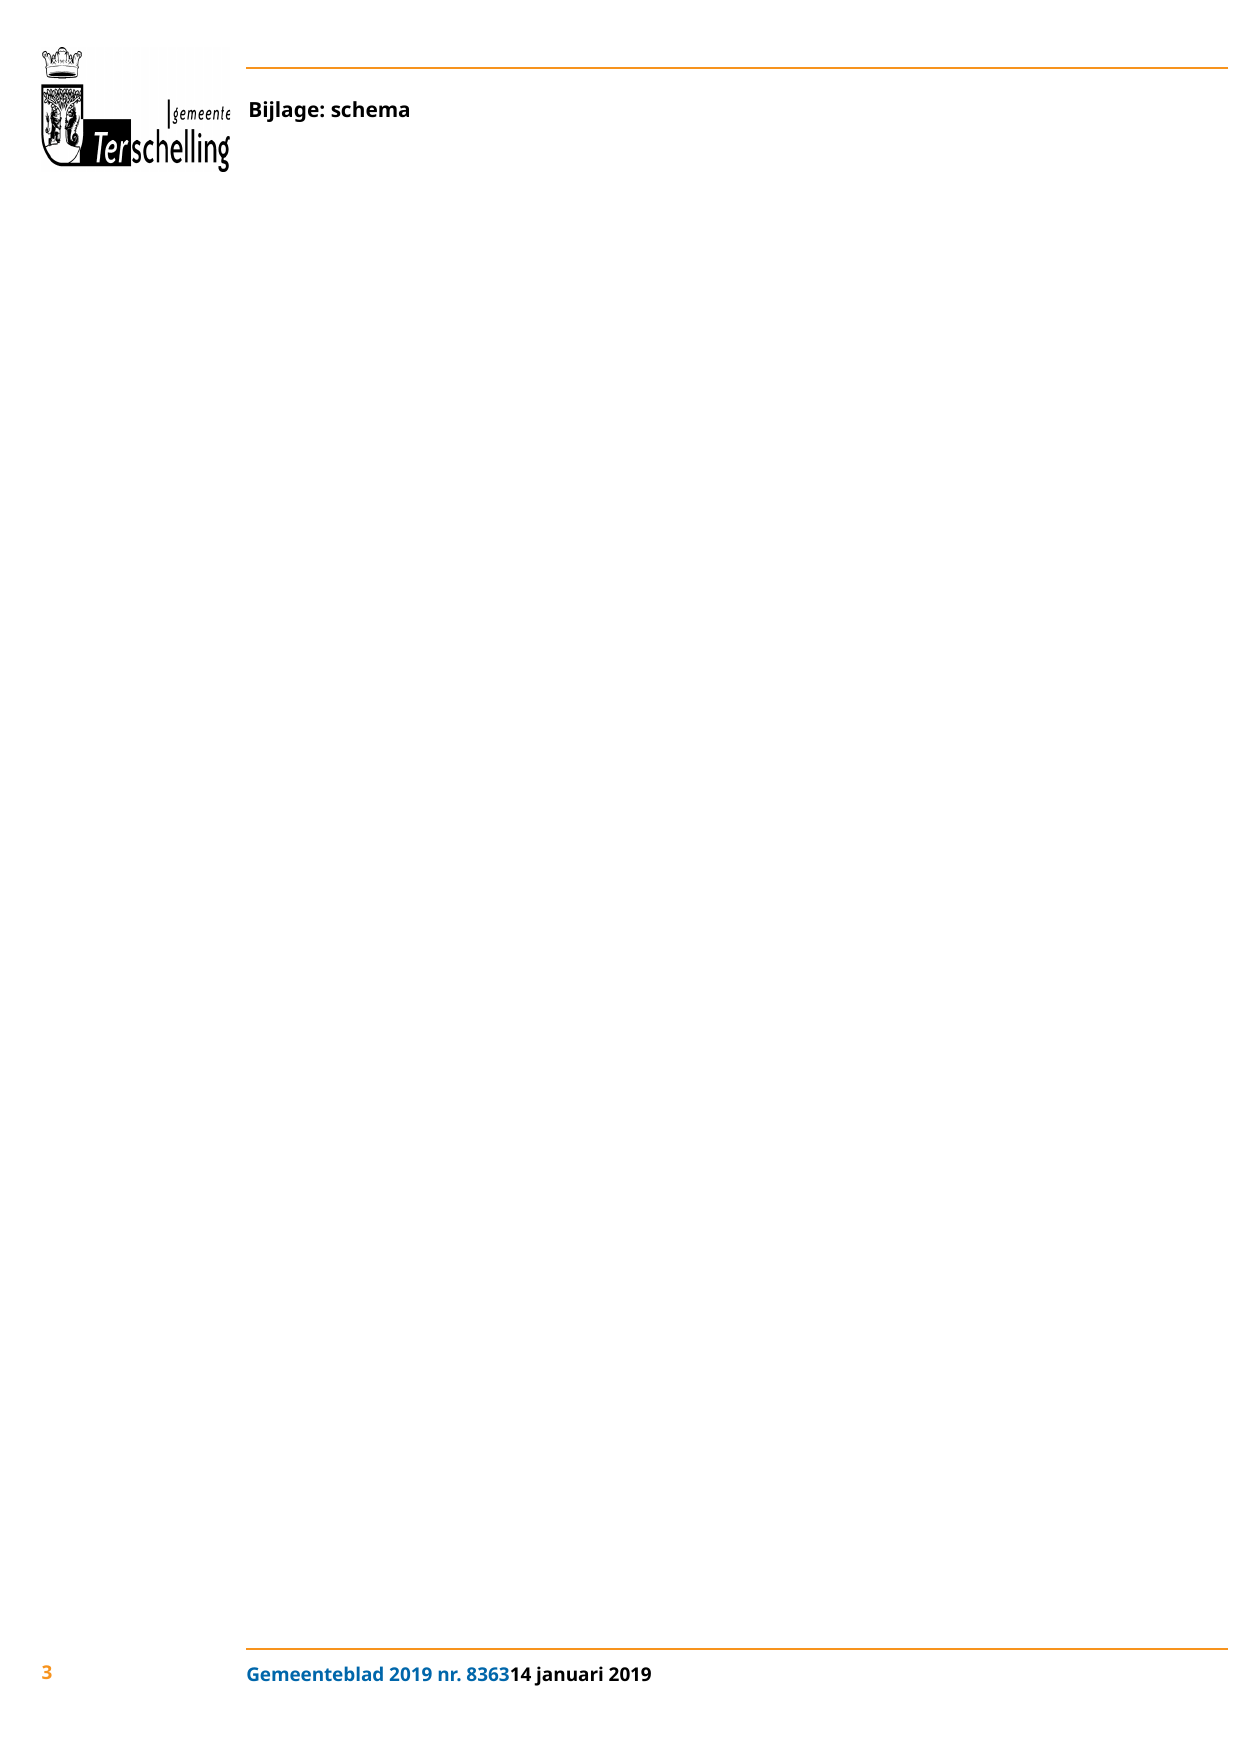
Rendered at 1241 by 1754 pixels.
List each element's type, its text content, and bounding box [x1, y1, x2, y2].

text Bijlage: schema [248, 95, 1152, 123]
picture [41, 47, 231, 172]
